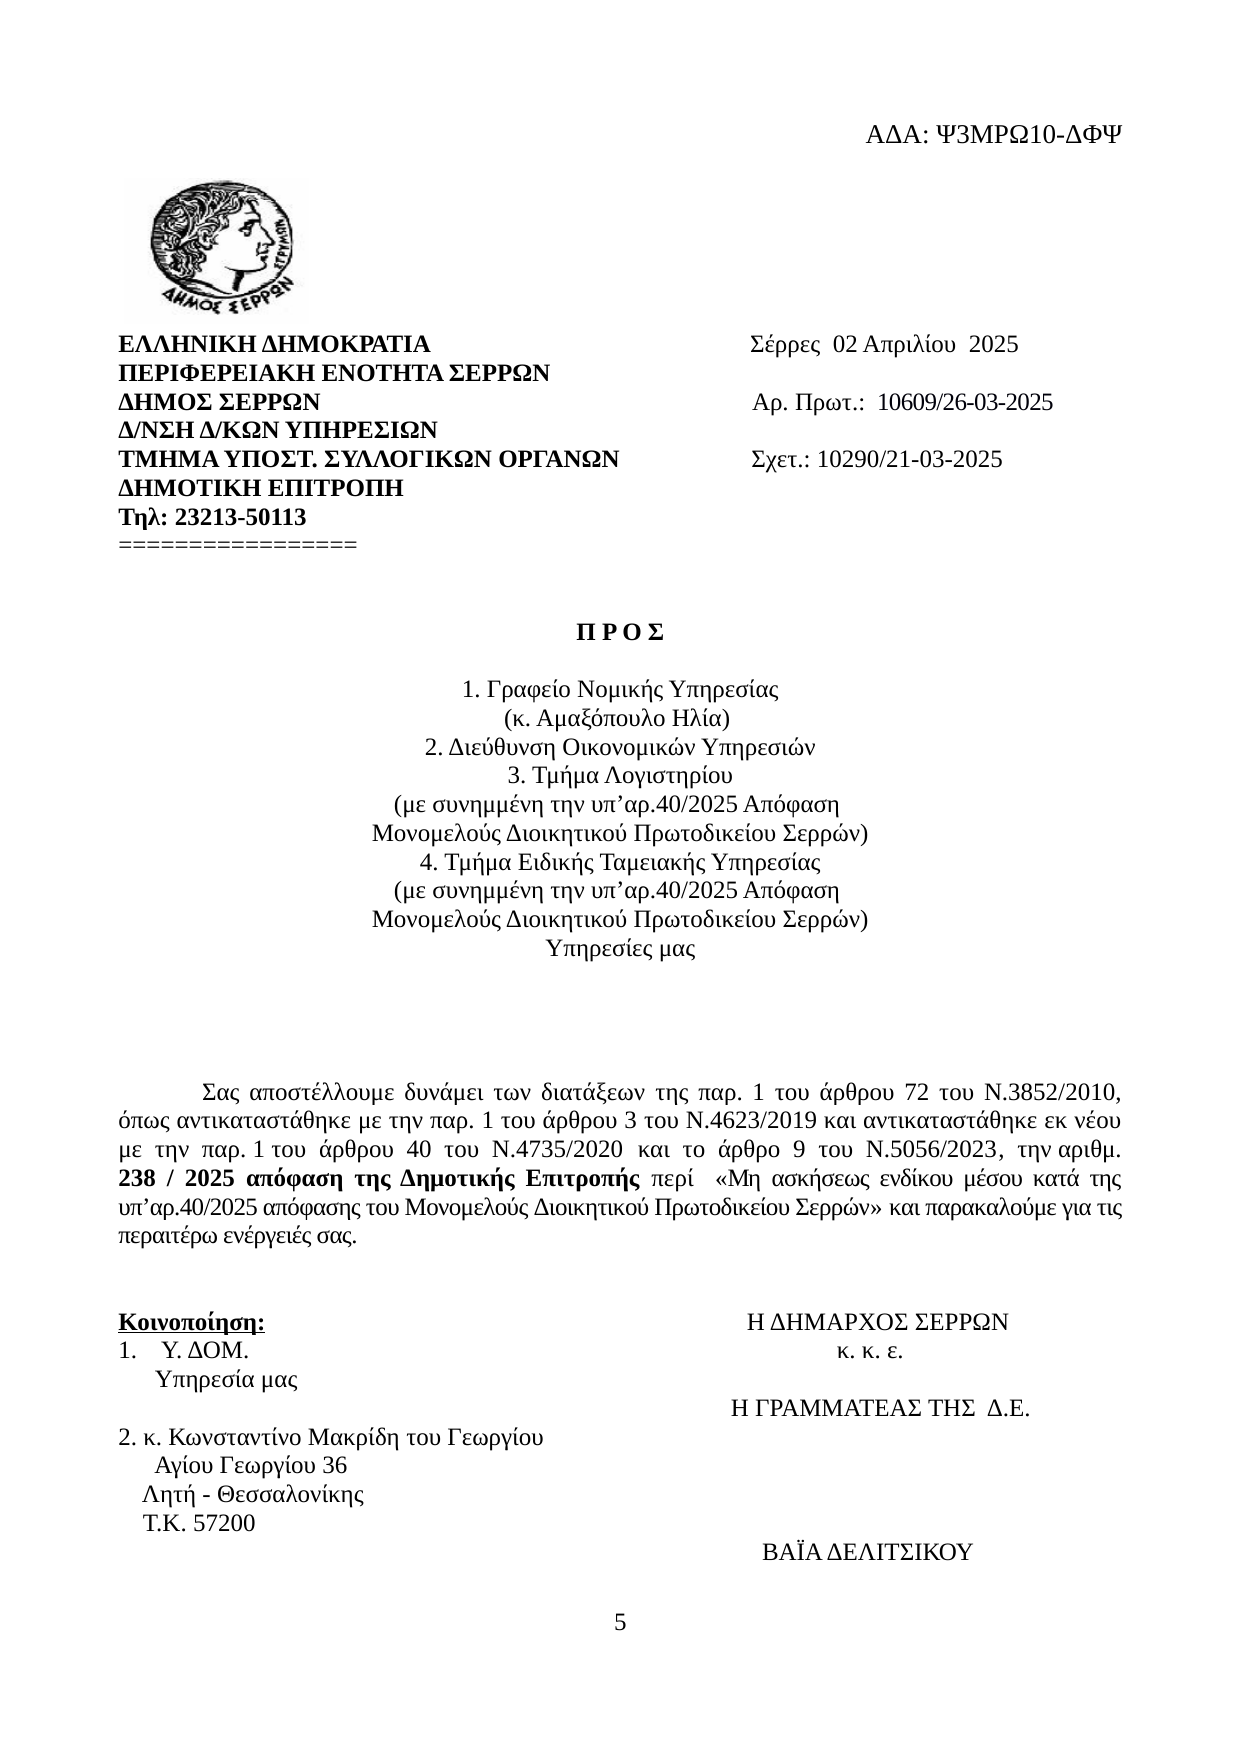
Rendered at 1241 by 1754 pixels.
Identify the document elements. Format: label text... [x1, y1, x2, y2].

text Υπηρεσίες μας [118, 933, 1122, 962]
subtitle ================= [118, 530, 1122, 559]
subtitle Τηλ: 23213-50113 [118, 502, 1122, 530]
subtitle ΤΜΗΜΑ ΥΠΟΣΤ. ΣΥΛΛΟΓΙΚΩΝ ΟΡΓΑΝΩΝ Σχετ.: 10290/21-03-2025 [118, 444, 1122, 473]
text (κ. Αμαξόπουλο Ηλία) [118, 703, 1122, 732]
text 4. Τμήμα Ειδικής Ταμειακής Υπηρεσίας [118, 847, 1122, 875]
list Υπηρεσία μας [118, 1364, 1122, 1393]
text 3. Τμήμα Λογιστηρίου [118, 760, 1122, 789]
subtitle ΠΕΡΙΦΕΡΕΙΑΚΗ ΕΝΟΤΗΤΑ ΣΕΡΡΩΝ [118, 358, 1122, 387]
list Η ΓΡΑΜΜΑΤΕΑΣ ΤΗΣ Δ.Ε. [118, 1393, 1122, 1422]
text Σας αποστέλλουμε δυνάμει των διατάξεων της παρ. 1 του άρθρου 72 του Ν.3852/2010, όπως αντικαταστάθηκε με την παρ. 1 του άρθρου 3 του Ν.4623/2019 και αντικαταστάθηκε εκ νέου με την παρ. 1 του άρθρου 40 του Ν.4735/2020 και το άρθρο 9 του Ν.5056/2023, την αριθμ. 238 / 2025 απόφαση της Δημοτικής Επιτροπής περί «Μη ασκήσεως ενδίκου μέσου κατά της υπ’αρ.40/2025 απόφασης του Μονομελούς Διοικητικού Πρωτοδικείου Σερρών» και παρακαλούμε για τις περαιτέρω ενέργειές σας. [118, 1077, 1122, 1249]
subtitle Δ/ΝΣΗ Δ/ΚΩΝ ΥΠΗΡΕΣΙΩΝ [118, 415, 1122, 444]
text 2. Διεύθυνση Οικονομικών Υπηρεσιών [118, 732, 1122, 760]
list 2. κ. Κωνσταντίνο Μακρίδη του Γεωργίου [118, 1422, 1122, 1450]
text Μονομελούς Διοικητικού Πρωτοδικείου Σερρών) [118, 818, 1122, 847]
subtitle ΕΛΛΗΝΙΚΗ ΔΗΜΟΚΡΑΤΙΑ Σέρρες 02 Απριλίου 2025 [118, 329, 1122, 358]
list 1. Υ. ΔΟΜ. κ. κ. ε. [118, 1335, 1122, 1364]
text ΑΔΑ: Ψ3ΜΡΩ10-ΔΦΨ [118, 118, 1122, 149]
list ΒΑΪΑ ΔΕΛΙΤΣΙΚΟΥ [118, 1537, 1122, 1565]
list Τ.Κ. 57200 [118, 1508, 1122, 1537]
list Λητή - Θεσσαλονίκης [118, 1479, 1122, 1508]
text (με συνημμένη την υπ’αρ.40/2025 Απόφαση [118, 875, 1122, 904]
text Μονομελούς Διοικητικού Πρωτοδικείου Σερρών) [118, 904, 1122, 933]
subtitle ΔΗΜΟΣ ΣΕΡΡΩΝ Αρ. Πρωτ.: 10609/26-03-2025 [118, 387, 1122, 415]
picture [124, 178, 309, 324]
list Κοινοποίηση: Η ΔΗΜΑΡΧΟΣ ΣΕΡΡΩΝ [118, 1307, 1122, 1335]
subtitle ΔΗΜΟΤΙΚΗ ΕΠΙΤΡΟΠΗ [118, 473, 1122, 502]
subtitle Π Ρ Ο Σ [118, 617, 1122, 645]
list Αγίου Γεωργίου 36 [118, 1450, 1122, 1479]
text 1. Γραφείο Νομικής Υπηρεσίας [118, 674, 1122, 703]
text (με συνημμένη την υπ’αρ.40/2025 Απόφαση [118, 789, 1122, 818]
